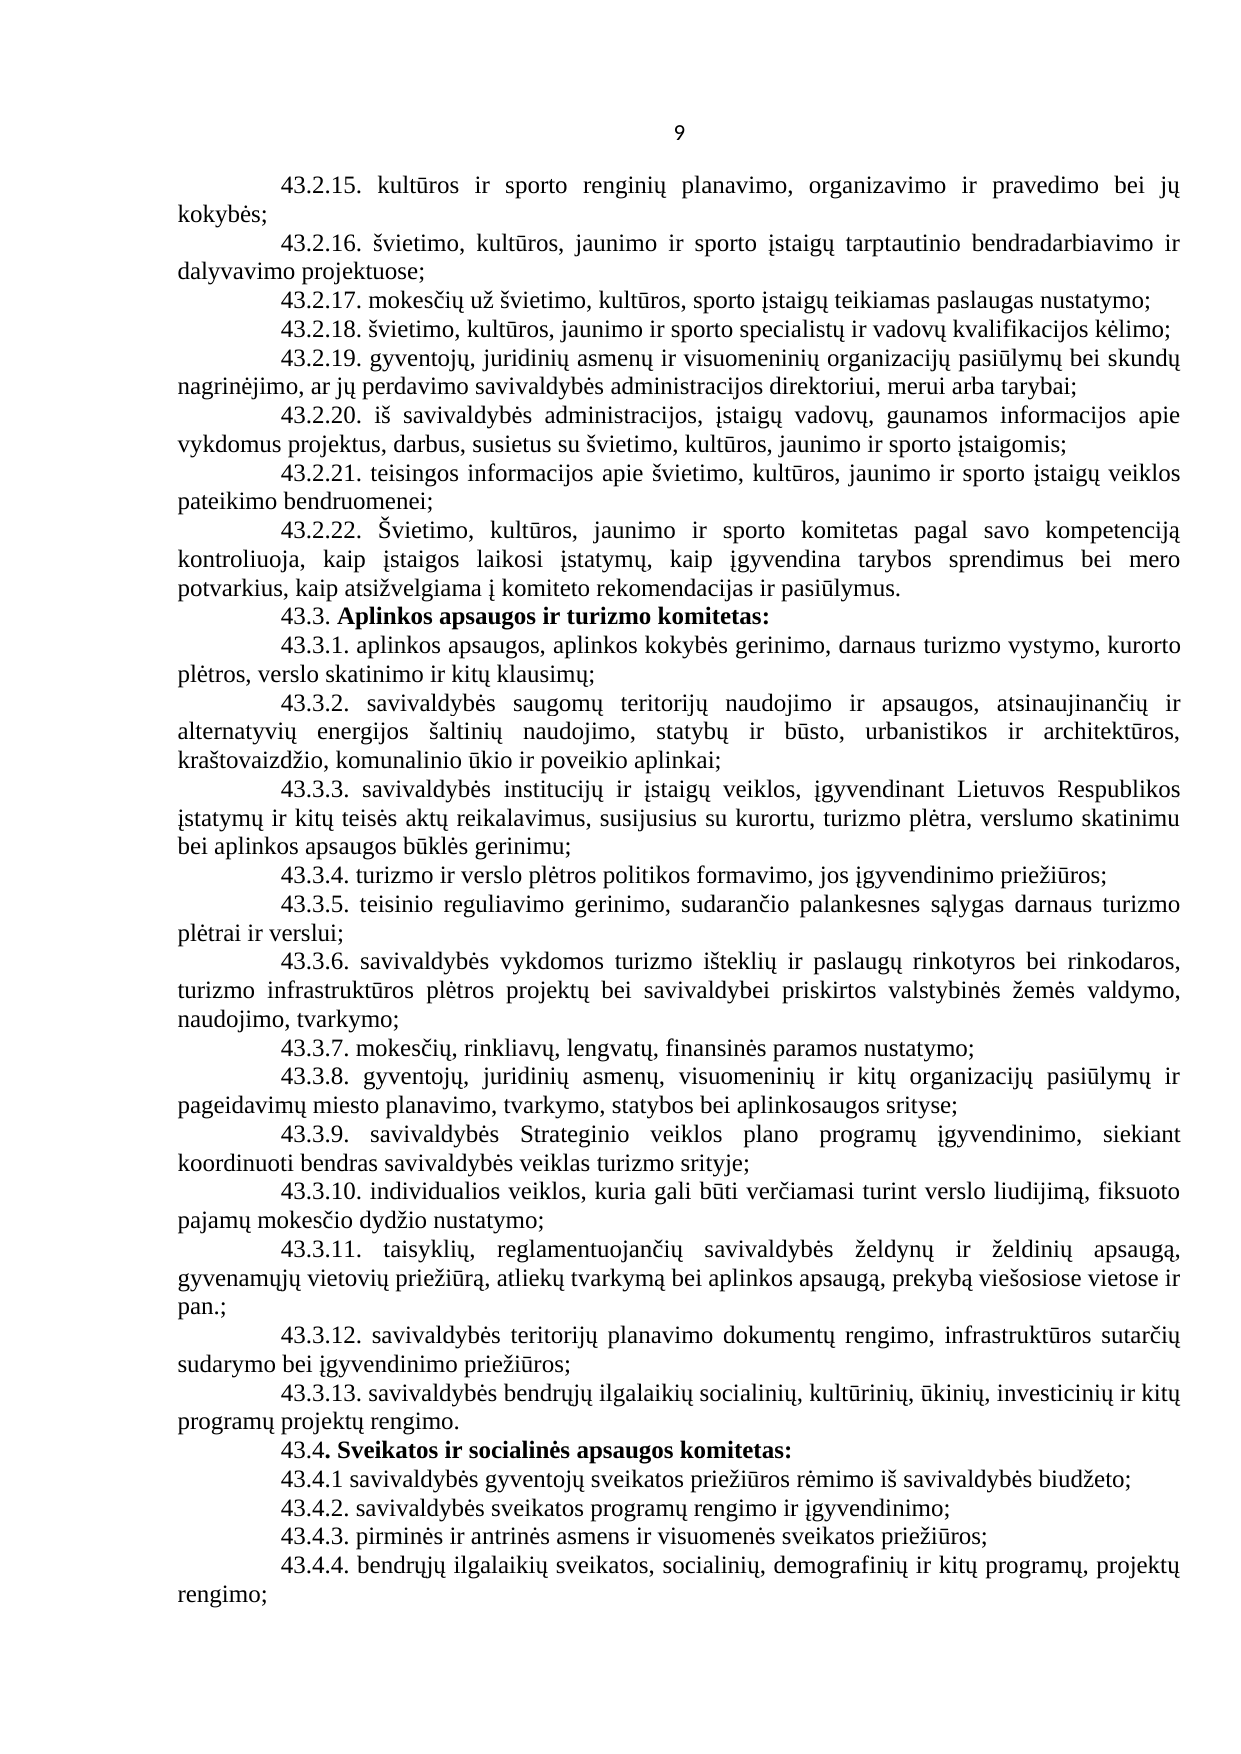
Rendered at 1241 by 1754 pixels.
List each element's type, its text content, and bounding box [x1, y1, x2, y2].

text 43.4.4. bendrųjų ilgalaikių sveikatos, socialinių, demografinių ir kitų programų, projektų rengimo; [177, 1550, 1181, 1608]
text 43.2.21. teisingos informacijos apie švietimo, kultūros, jaunimo ir sporto įstaigų veiklos pateikimo bendruomenei; [177, 458, 1181, 515]
text 43.3.10. individualios veiklos, kuria gali būti verčiamasi turint verslo liudijimą, fiksuoto pajamų mokesčio dydžio nustatymo; [177, 1176, 1181, 1234]
text 43.3.9. savivaldybės Strateginio veiklos plano programų įgyvendinimo, siekiant koordinuoti bendras savivaldybės veiklas turizmo srityje; [177, 1119, 1181, 1176]
text 43.3.5. teisinio reguliavimo gerinimo, sudarančio palankesnes sąlygas darnaus turizmo plėtrai ir verslui; [177, 889, 1181, 946]
text 43.2.19. gyventojų, juridinių asmenų ir visuomeninių organizacijų pasiūlymų bei skundų nagrinėjimo, ar jų perdavimo savivaldybės administracijos direktoriui, merui arba tarybai; [177, 343, 1181, 400]
text 43.4.3. pirminės ir antrinės asmens ir visuomenės sveikatos priežiūros; [177, 1521, 1181, 1550]
text 43.4.2. savivaldybės sveikatos programų rengimo ir įgyvendinimo; [177, 1493, 1181, 1521]
text 43.4.1 savivaldybės gyventojų sveikatos priežiūros rėmimo iš savivaldybės biudžeto; [177, 1464, 1181, 1493]
text 43.2.22. Švietimo, kultūros, jaunimo ir sporto komitetas pagal savo kompetenciją kontroliuoja, kaip įstaigos laikosi įstatymų, kaip įgyvendina tarybos sprendimus bei mero potvarkius, kaip atsižvelgiama į komiteto rekomendacijas ir pasiūlymus. [177, 515, 1181, 601]
text 43.3.7. mokesčių, rinkliavų, lengvatų, finansinės paramos nustatymo; [177, 1033, 1181, 1061]
text 43.3.13. savivaldybės bendrųjų ilgalaikių socialinių, kultūrinių, ūkinių, investicinių ir kitų programų projektų rengimo. [177, 1378, 1181, 1435]
text 43.2.17. mokesčių už švietimo, kultūros, sporto įstaigų teikiamas paslaugas nustatymo; [177, 285, 1181, 314]
text 43.2.15. kultūros ir sporto renginių planavimo, organizavimo ir pravedimo bei jų kokybės; [177, 170, 1181, 228]
text 43.3. Aplinkos apsaugos ir turizmo komitetas: [177, 601, 1181, 630]
text 43.3.1. aplinkos apsaugos, aplinkos kokybės gerinimo, darnaus turizmo vystymo, kurorto plėtros, verslo skatinimo ir kitų klausimų; [177, 630, 1181, 688]
text 43.3.8. gyventojų, juridinių asmenų, visuomeninių ir kitų organizacijų pasiūlymų ir pageidavimų miesto planavimo, tvarkymo, statybos bei aplinkosaugos srityse; [177, 1061, 1181, 1119]
text 43.2.16. švietimo, kultūros, jaunimo ir sporto įstaigų tarptautinio bendradarbiavimo ir dalyvavimo projektuose; [177, 228, 1181, 285]
text 43.3.12. savivaldybės teritorijų planavimo dokumentų rengimo, infrastruktūros sutarčių sudarymo bei įgyvendinimo priežiūros; [177, 1320, 1181, 1378]
text 43.2.20. iš savivaldybės administracijos, įstaigų vadovų, gaunamos informacijos apie vykdomus projektus, darbus, susietus su švietimo, kultūros, jaunimo ir sporto įstaigomis; [177, 400, 1181, 458]
text 43.4. Sveikatos ir socialinės apsaugos komitetas: [177, 1435, 1181, 1464]
text 43.2.18. švietimo, kultūros, jaunimo ir sporto specialistų ir vadovų kvalifikacijos kėlimo; [177, 314, 1181, 343]
text 43.3.4. turizmo ir verslo plėtros politikos formavimo, jos įgyvendinimo priežiūros; [177, 860, 1181, 889]
text 43.3.6. savivaldybės vykdomos turizmo išteklių ir paslaugų rinkotyros bei rinkodaros, turizmo infrastruktūros plėtros projektų bei savivaldybei priskirtos valstybinės žemės valdymo, naudojimo, tvarkymo; [177, 946, 1181, 1033]
text 43.3.11. taisyklių, reglamentuojančių savivaldybės želdynų ir želdinių apsaugą, gyvenamųjų vietovių priežiūrą, atliekų tvarkymą bei aplinkos apsaugą, prekybą viešosiose vietose ir pan.; [177, 1234, 1181, 1320]
text 43.3.3. savivaldybės institucijų ir įstaigų veiklos, įgyvendinant Lietuvos Respublikos įstatymų ir kitų teisės aktų reikalavimus, susijusius su kurortu, turizmo plėtra, verslumo skatinimu bei aplinkos apsaugos būklės gerinimu; [177, 774, 1181, 860]
text 43.3.2. savivaldybės saugomų teritorijų naudojimo ir apsaugos, atsinaujinančių ir alternatyvių energijos šaltinių naudojimo, statybų ir būsto, urbanistikos ir architektūros, kraštovaizdžio, komunalinio ūkio ir poveikio aplinkai; [177, 688, 1181, 774]
